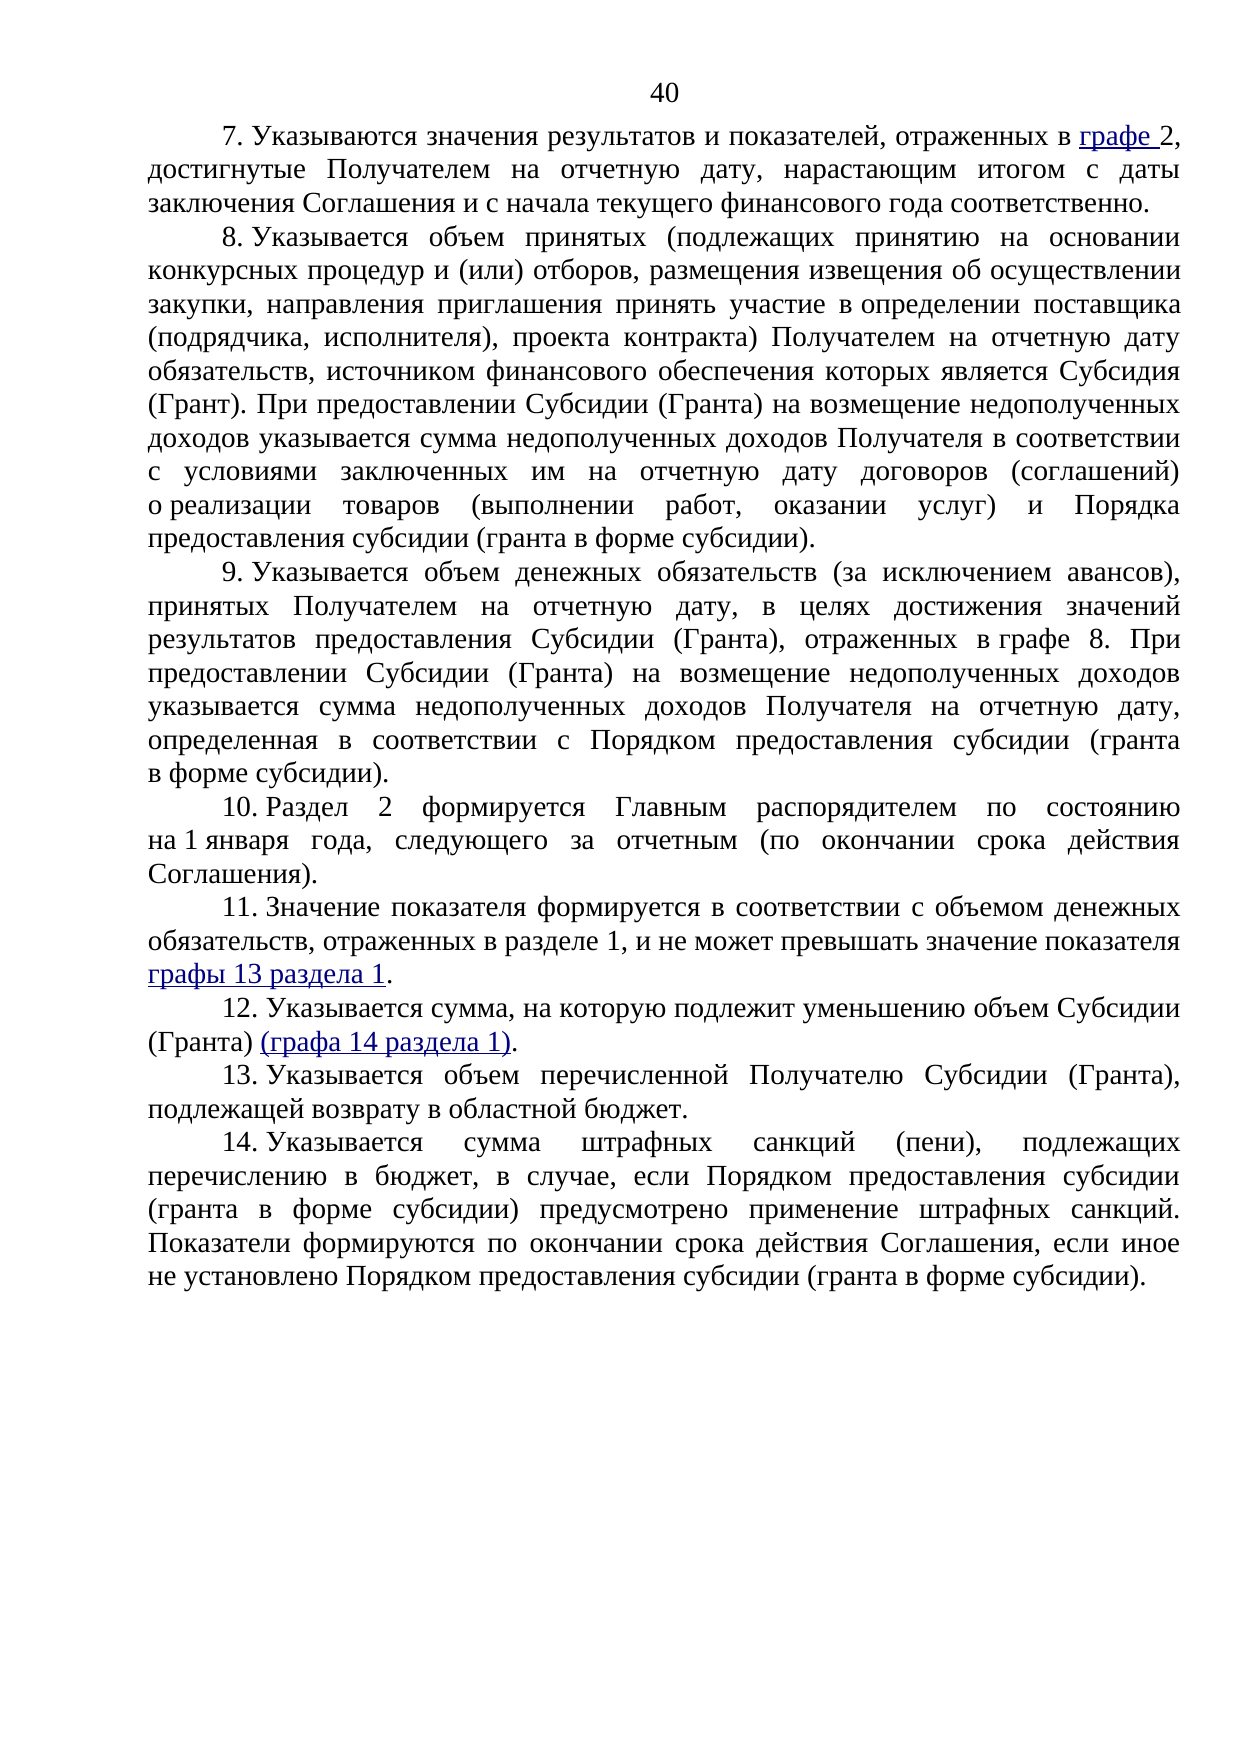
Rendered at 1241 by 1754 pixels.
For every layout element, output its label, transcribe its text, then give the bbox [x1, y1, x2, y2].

text 7. Указываются значения результатов и показателей, отраженных в графе 2, достигнутые Получателем на отчетную дату, нарастающим итогом с даты заключения Соглашения и с начала текущего финансового года соответственно. [148, 118, 1181, 219]
text 9. Указывается объем денежных обязательств (за исключением авансов), принятых Получателем на отчетную дату, в целях достижения значений результатов предоставления Субсидии (Гранта), отраженных в графе 8. При предоставлении Субсидии (Гранта) на возмещение недополученных доходов указывается сумма недополученных доходов Получателя на отчетную дату, определенная в соответствии с Порядком предоставления субсидии (гранта в форме субсидии). [148, 554, 1181, 789]
text 8. Указывается объем принятых (подлежащих принятию на основании конкурсных процедур и (или) отборов, размещения извещения об осуществлении закупки, направления приглашения принять участие в определении поставщика (подрядчика, исполнителя), проекта контракта) Получателем на отчетную дату обязательств, источником финансового обеспечения которых является Субсидия (Грант). При предоставлении Субсидии (Гранта) на возмещение недополученных доходов указывается сумма недополученных доходов Получателя в соответствии с условиями заключенных им на отчетную дату договоров (соглашений) о реализации товаров (выполнении работ, оказании услуг) и Порядка предоставления субсидии (гранта в форме субсидии). [148, 219, 1181, 554]
text 14. Указывается сумма штрафных санкций (пени), подлежащих перечислению в бюджет, в случае, если Порядком предоставления субсидии (гранта в форме субсидии) предусмотрено применение штрафных санкций. Показатели формируются по окончании срока действия Соглашения, если иное не установлено Порядком предоставления субсидии (гранта в форме субсидии). [148, 1124, 1181, 1292]
text 13. Указывается объем перечисленной Получателю Субсидии (Гранта), подлежащей возврату в областной бюджет. [148, 1057, 1181, 1124]
text 11. Значение показателя формируется в соответствии с объемом денежных обязательств, отраженных в разделе 1, и не может превышать значение показателя графы 13 раздела 1. [148, 889, 1181, 990]
text 12. Указывается сумма, на которую подлежит уменьшению объем Субсидии (Гранта) (графа 14 раздела 1). [148, 990, 1181, 1057]
text 10. Раздел 2 формируется Главным распорядителем по состоянию на 1 января года, следующего за отчетным (по окончании срока действия Соглашения). [148, 789, 1181, 889]
